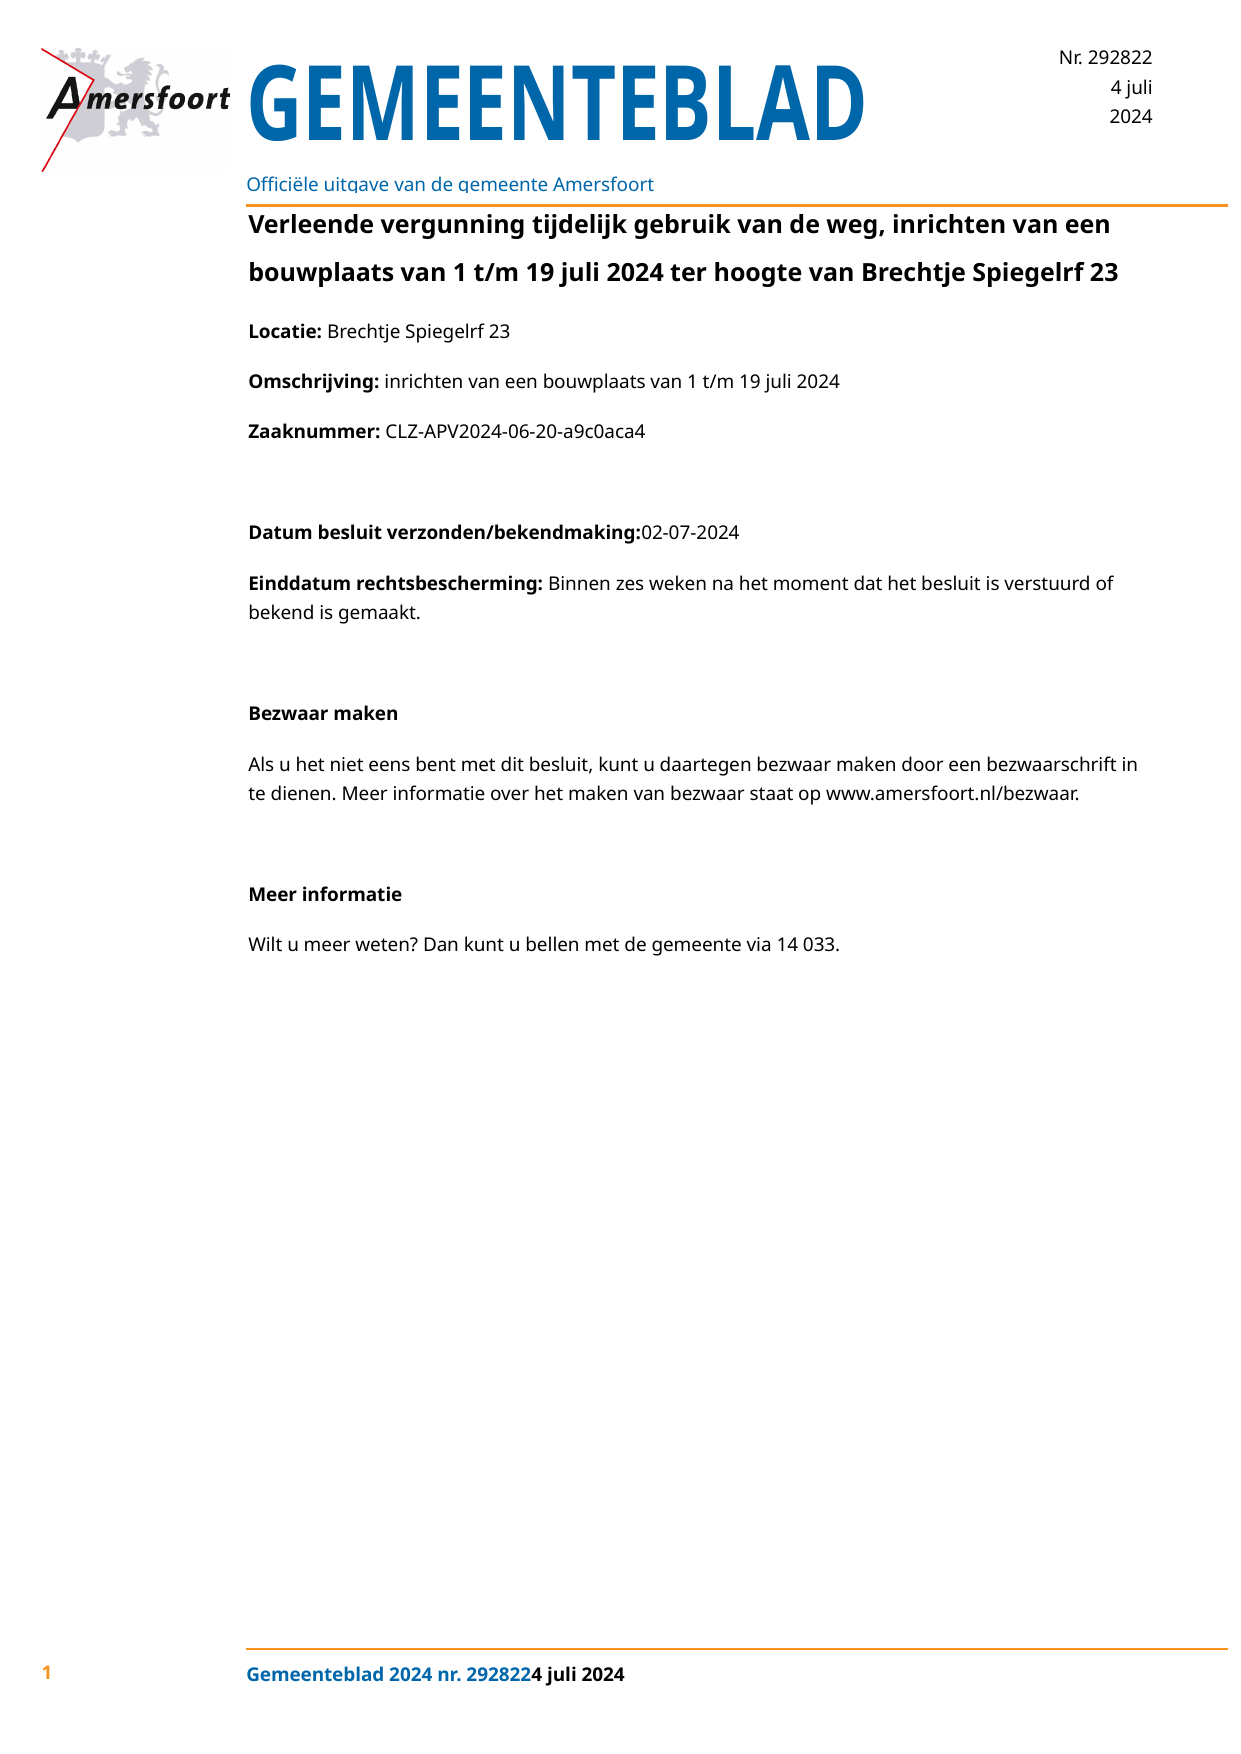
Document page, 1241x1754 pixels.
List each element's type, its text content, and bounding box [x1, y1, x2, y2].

text Einddatum rechtsbescherming: Binnen zes weken na het moment dat het besluit is verstuurd of bekend is gemaakt. [248, 570, 1152, 625]
picture [41, 47, 231, 172]
text Als u het niet eens bent met dit besluit, kunt u daartegen bezwaar maken door een bezwaarschrift in te dienen. Meer informatie over het maken van bezwaar staat op www.amersfoort.nl/bezwaar. [248, 751, 1152, 806]
text Meer informatie [248, 881, 1152, 907]
text Verleende vergunning tijdelijk gebruik van de weg, inrichten van een bouwplaats van 1 t/m 19 juli 2024 ter hoogte van Brechtje Spiegelrf 23 [248, 207, 1152, 288]
text Locatie: Brechtje Spiegelrf 23 [248, 318, 1152, 344]
text Wilt u meer weten? Dan kunt u bellen met de gemeente via 14 033. [248, 932, 1152, 957]
text Bezwaar maken [248, 700, 1152, 726]
text Datum besluit verzonden/bekendmaking:02-07-2024 [248, 519, 1152, 545]
text Zaaknummer: CLZ-APV2024-06-20-a9c0aca4 [248, 419, 1152, 444]
text Omschrijving: inrichten van een bouwplaats van 1 t/m 19 juli 2024 [248, 368, 1152, 394]
